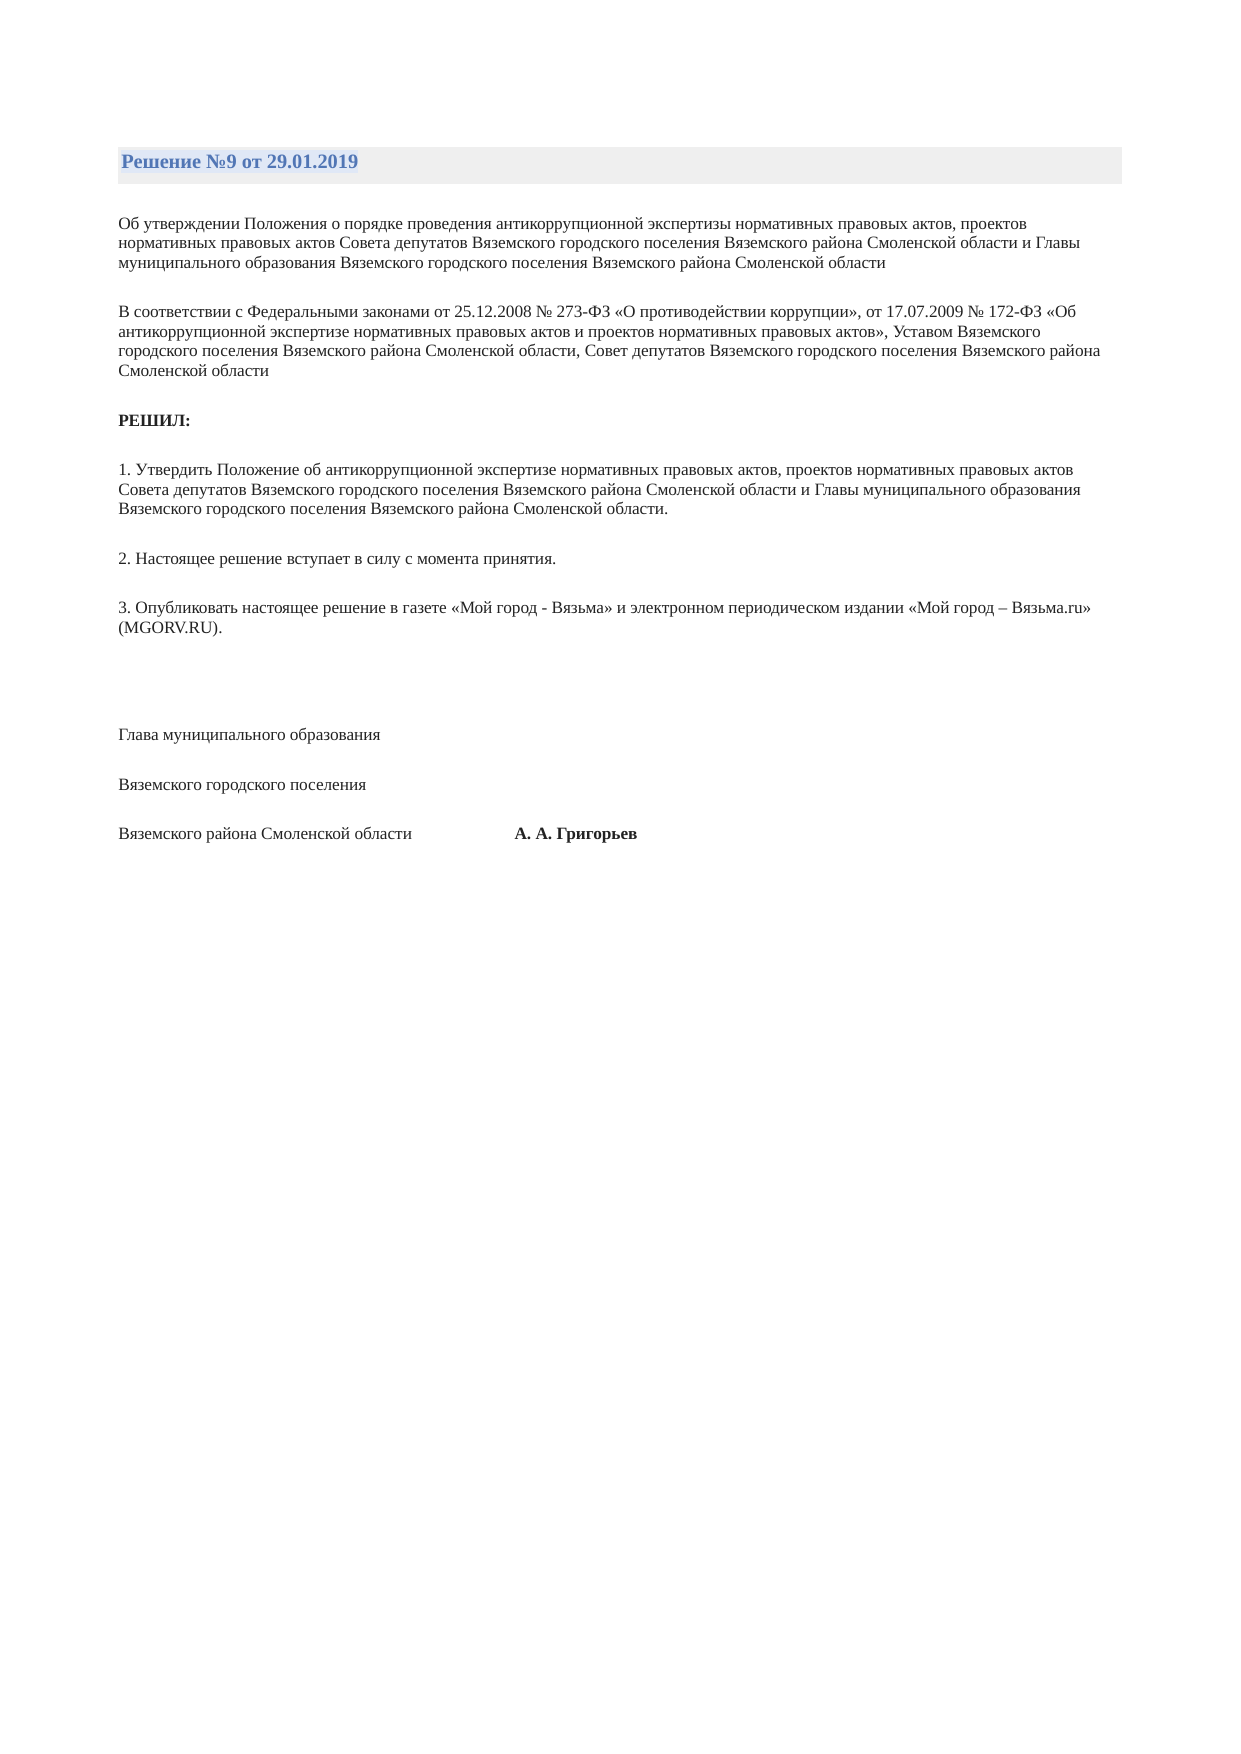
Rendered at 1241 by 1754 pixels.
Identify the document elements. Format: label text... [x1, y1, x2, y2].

table_cell [118, 273, 1122, 301]
table_cell В соответствии с Федеральными законами от 25.12.2008 № 273-ФЗ «О противодействии коррупции», от 17.07.2009 № 172-ФЗ «Об антикоррупционной экспертизе нормативных правовых актов и проектов нормативных правовых актов», Уставом Вяземского городского поселения Вяземского района Смоленской области, Совет депутатов Вяземского городского поселения Вяземского района Смоленской области РЕШИЛ: 1. Утвердить Положение об антикоррупционной экспертизе нормативных правовых актов, проектов нормативных правовых актов Совета депутатов Вяземского городского поселения Вяземского района Смоленской области и Главы муниципального образования Вяземского городского поселения Вяземского района Смоленской области. 2. Настоящее решение вступает в силу с момента принятия. 3. Опубликовать настоящее решение в газете «Мой город - Вязьма» и электронном периодическом издании «Мой город – Вязьма.ru» (MGORV.RU). Глава муниципального образования Вяземского городского поселения Вяземского района Смоленской области А. А. Григорьев [118, 301, 1122, 872]
table_cell [118, 184, 1122, 213]
table_cell Об утверждении Положения о порядке проведения антикоррупционной экспертизы нормативных правовых актов, проектов нормативных правовых актов Совета депутатов Вяземского городского поселения Вяземского района Смоленской области и Главы муниципального образования Вяземского городского поселения Вяземского района Смоленской области [118, 213, 1122, 272]
table_header Решение №9 от 29.01.2019 [118, 147, 1122, 184]
